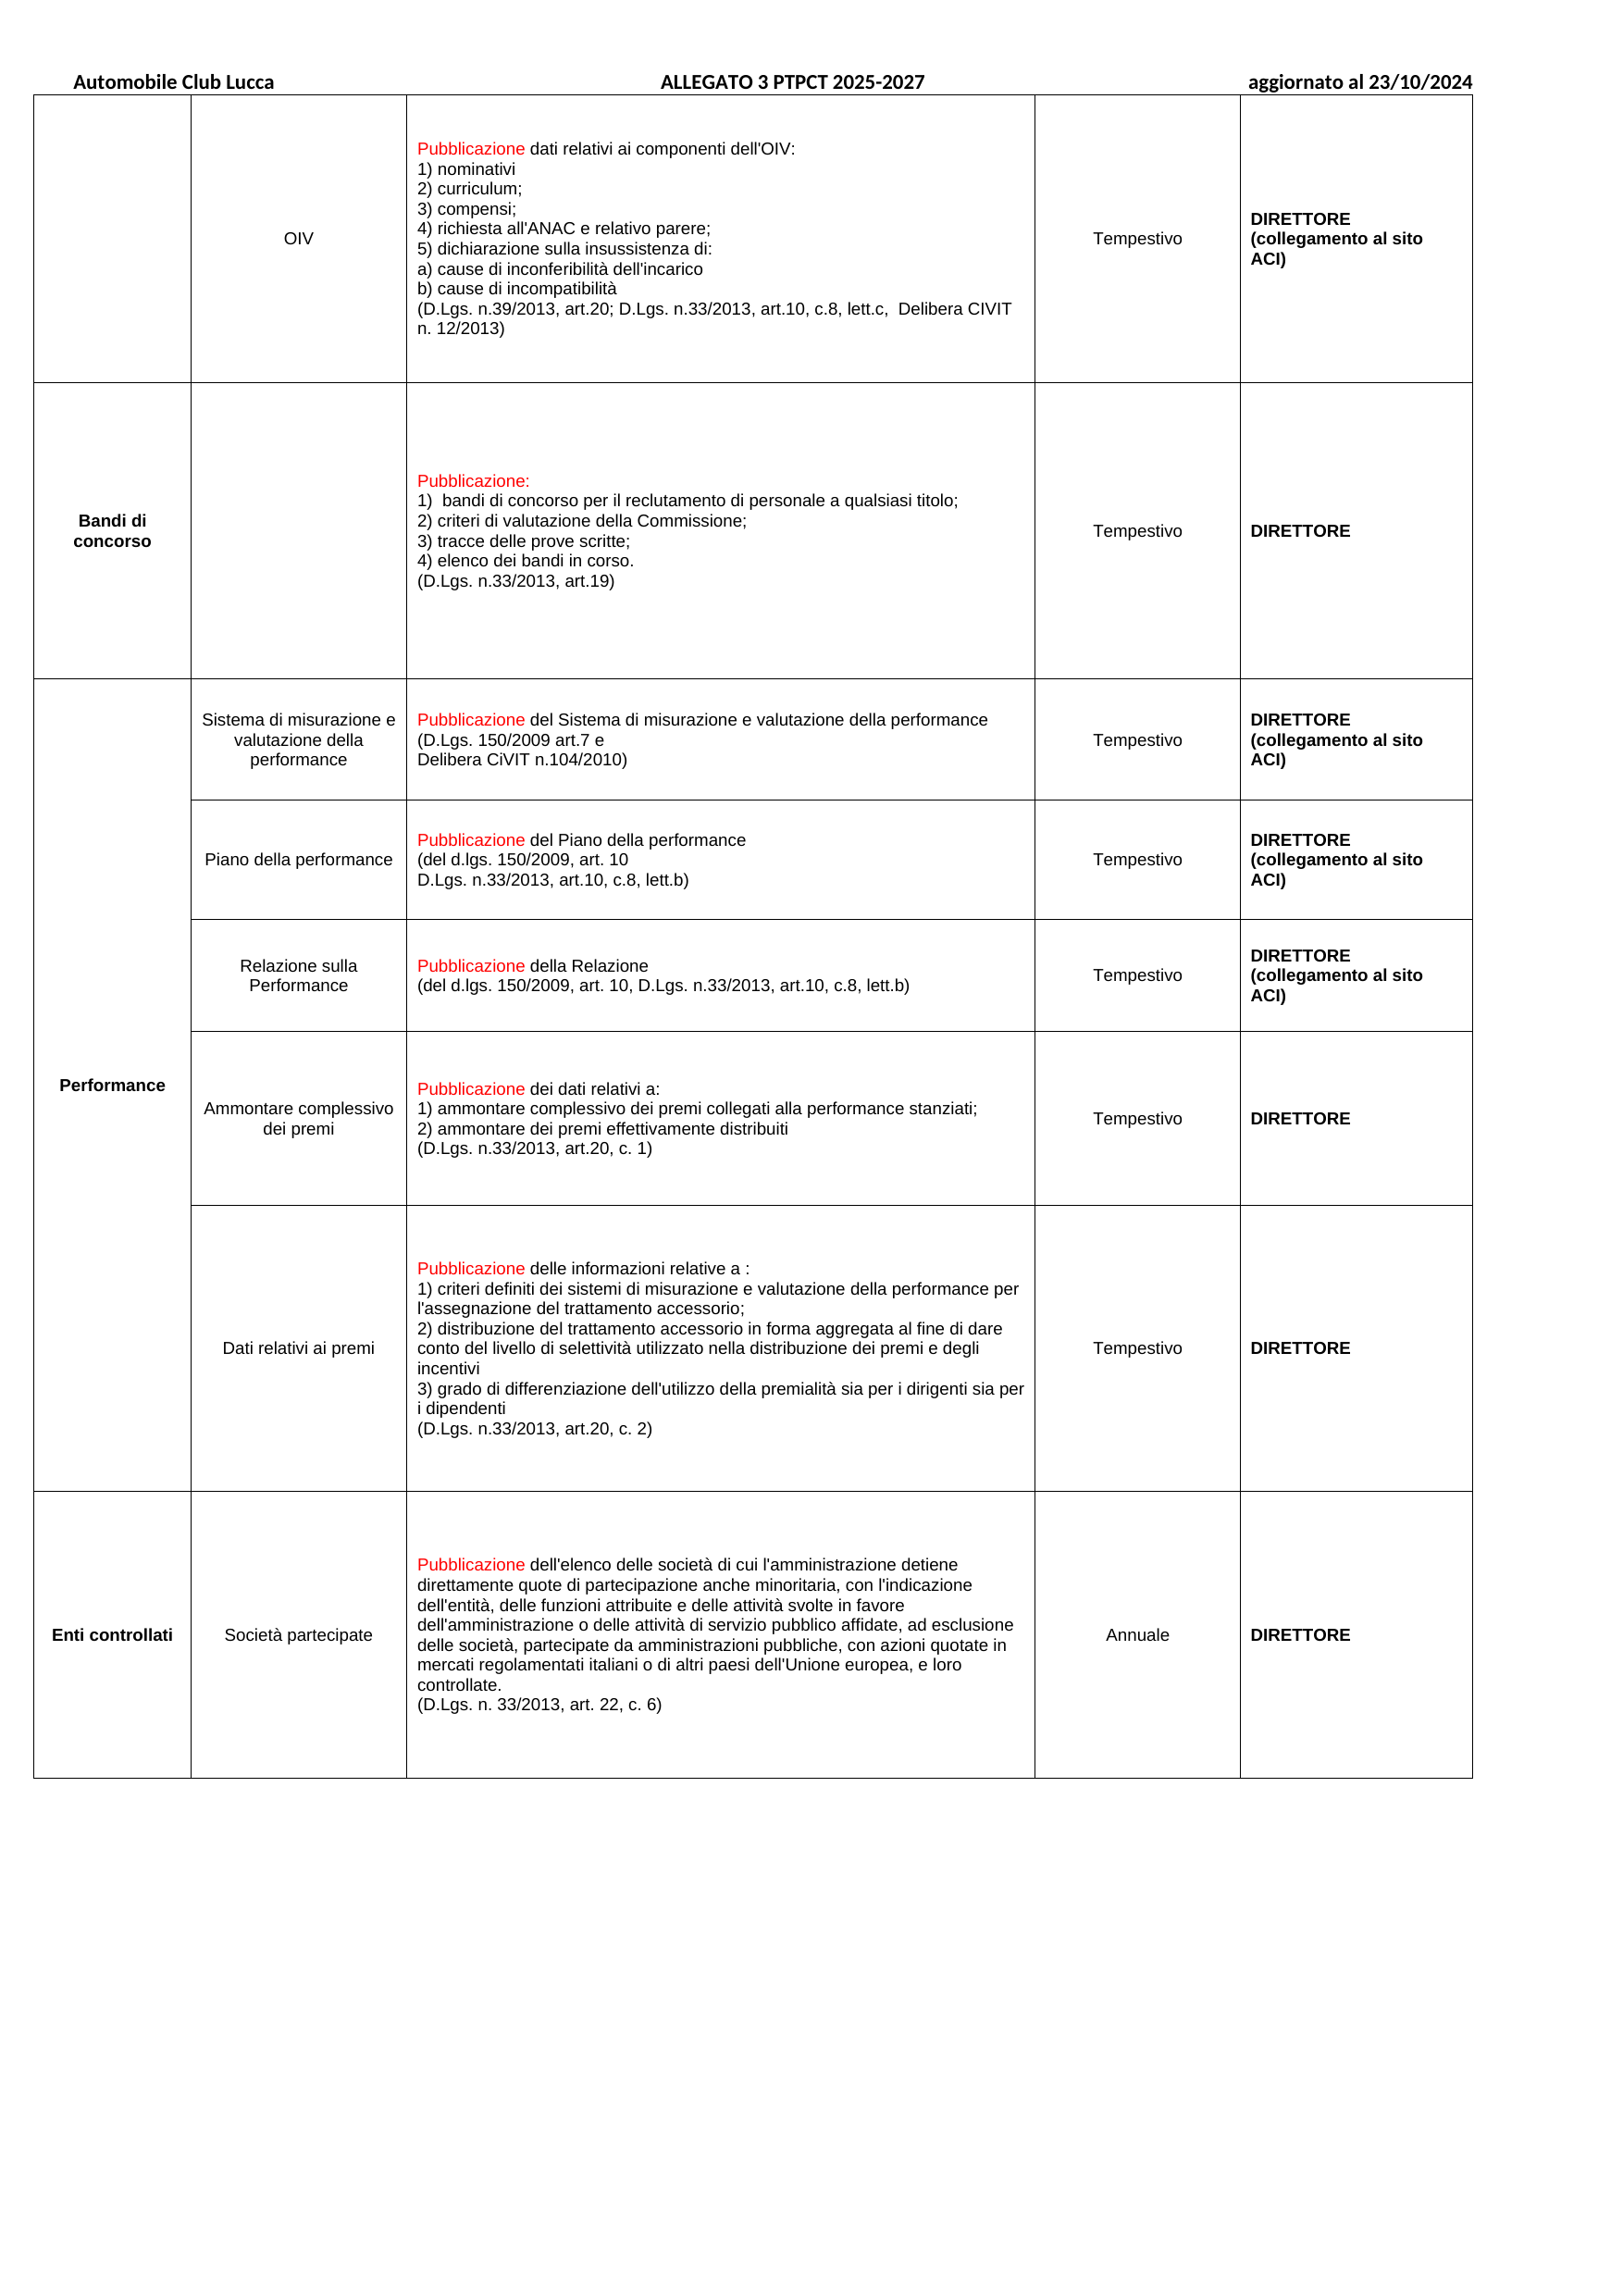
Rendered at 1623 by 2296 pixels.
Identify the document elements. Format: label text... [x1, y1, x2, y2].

table_cell DIRETTORE [1241, 383, 1472, 678]
table_cell DIRETTORE (collegamento al sito ACI) [1241, 920, 1472, 1031]
table_cell Tempestivo [1035, 1206, 1240, 1491]
table_cell DIRETTORE [1241, 1492, 1472, 1778]
table_cell DIRETTORE (collegamento al sito ACI) [1241, 95, 1472, 382]
table_cell Tempestivo [1035, 679, 1240, 800]
table_cell Tempestivo [1035, 95, 1240, 382]
table_cell Pubblicazione del Piano della performance (del d.lgs. 150/2009, art. 10 D.Lgs. n.33/2013, art.10, c.8, lett.b) [407, 800, 1035, 918]
table_cell Pubblicazione del Sistema di misurazione e valutazione della performance (D.Lgs. 150/2009 art.7 e Delibera CiVIT n.104/2010) [407, 679, 1035, 800]
table_cell Ammontare complessivo dei premi [192, 1032, 406, 1205]
table_cell Pubblicazione dati relativi ai componenti dell'OIV: 1) nominativi 2) curriculum; 3) compensi; 4) richiesta all'ANAC e relativo parere; 5) dichiarazione sulla insussistenza di: a) cause di inconferibilità dell'incarico b) cause di incompatibilità (D.Lgs. n.39/2013, art.20; D.Lgs. n.33/2013, art.10, c.8, lett.c, Delibera CIVIT n. 12/2013) [407, 95, 1035, 382]
table_cell Piano della performance [192, 800, 406, 918]
table_cell OIV [192, 95, 406, 382]
table_cell DIRETTORE [1241, 1206, 1472, 1491]
table_cell DIRETTORE [1241, 1032, 1472, 1205]
table_cell Tempestivo [1035, 383, 1240, 678]
table_cell Performance [34, 679, 191, 1491]
table_cell Sistema di misurazione e valutazione della performance [192, 679, 406, 800]
table_cell Pubblicazione dell'elenco delle società di cui l'amministrazione detiene direttamente quote di partecipazione anche minoritaria, con l'indicazione dell'entità, delle funzioni attribuite e delle attività svolte in favore dell'amministrazione o delle attività di servizio pubblico affidate, ad esclusione delle società, partecipate da amministrazioni pubbliche, con azioni quotate in mercati regolamentati italiani o di altri paesi dell'Unione europea, e loro controllate. (D.Lgs. n. 33/2013, art. 22, c. 6) [407, 1492, 1035, 1778]
table_cell DIRETTORE (collegamento al sito ACI) [1241, 800, 1472, 918]
table_cell Pubblicazione dei dati relativi a: 1) ammontare complessivo dei premi collegati alla performance stanziati; 2) ammontare dei premi effettivamente distribuiti (D.Lgs. n.33/2013, art.20, c. 1) [407, 1032, 1035, 1205]
table_cell [192, 383, 406, 678]
table_cell Pubblicazione della Relazione (del d.lgs. 150/2009, art. 10, D.Lgs. n.33/2013, art.10, c.8, lett.b) [407, 920, 1035, 1031]
table_cell [34, 95, 191, 382]
table_cell Tempestivo [1035, 1032, 1240, 1205]
table_cell Pubblicazione: 1) bandi di concorso per il reclutamento di personale a qualsiasi titolo; 2) criteri di valutazione della Commissione; 3) tracce delle prove scritte; 4) elenco dei bandi in corso. (D.Lgs. n.33/2013, art.19) [407, 383, 1035, 678]
table_cell Bandi di concorso [34, 383, 191, 678]
table_cell Tempestivo [1035, 920, 1240, 1031]
table_cell Tempestivo [1035, 800, 1240, 918]
table_cell Pubblicazione delle informazioni relative a : 1) criteri definiti dei sistemi di misurazione e valutazione della performance per l'assegnazione del trattamento accessorio; 2) distribuzione del trattamento accessorio in forma aggregata al fine di dare conto del livello di selettività utilizzato nella distribuzione dei premi e degli incentivi 3) grado di differenziazione dell'utilizzo della premialità sia per i dirigenti sia per i dipendenti (D.Lgs. n.33/2013, art.20, c. 2) [407, 1206, 1035, 1491]
table_cell Dati relativi ai premi [192, 1206, 406, 1491]
table_cell Annuale [1035, 1492, 1240, 1778]
table_cell Società partecipate [192, 1492, 406, 1778]
table_cell Enti controllati [34, 1492, 191, 1778]
table_cell DIRETTORE (collegamento al sito ACI) [1241, 679, 1472, 800]
table_cell Relazione sulla Performance [192, 920, 406, 1031]
